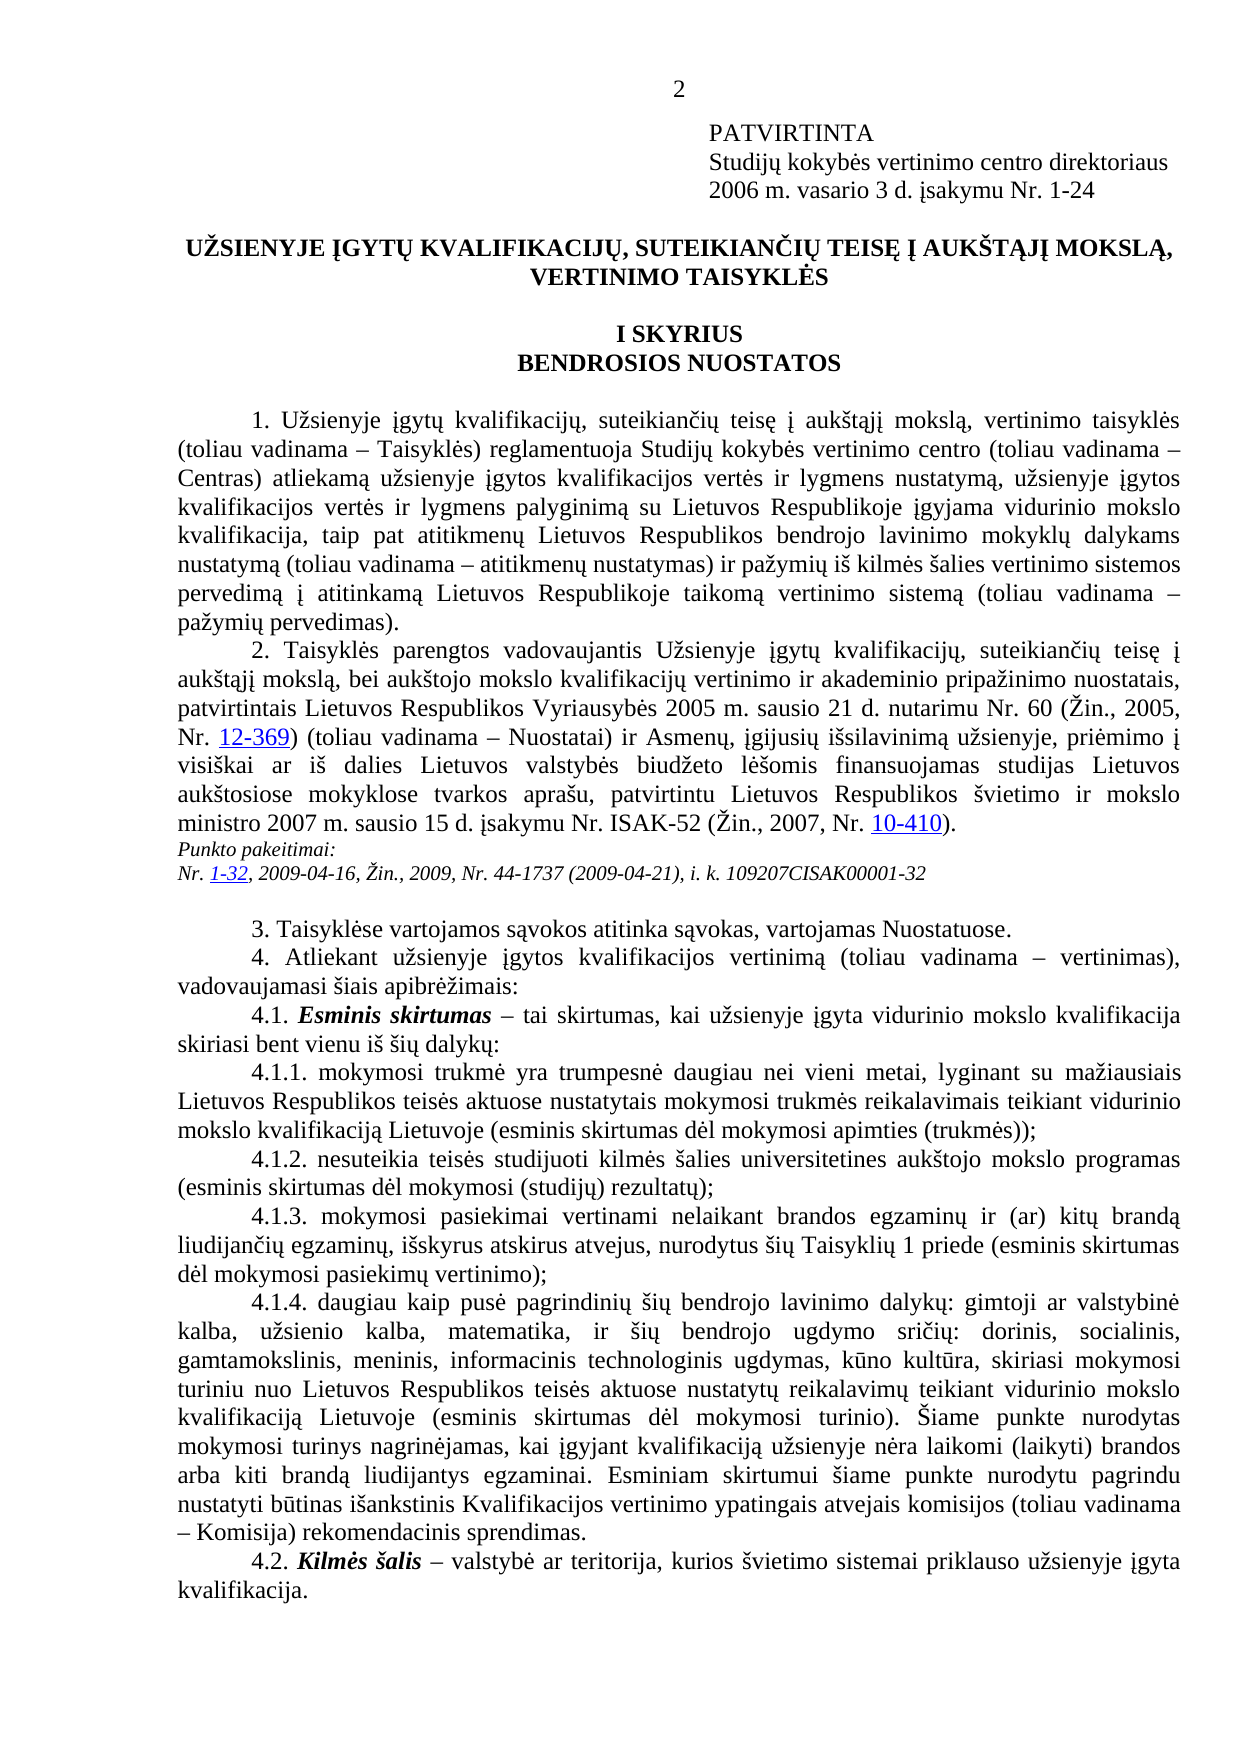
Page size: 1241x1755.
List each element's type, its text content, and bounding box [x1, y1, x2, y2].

text 4.1.4. daugiau kaip pusė pagrindinių šių bendrojo lavinimo dalykų: gimtoji ar valstybinė kalba, užsienio kalba, matematika, ir šių bendrojo ugdymo sričių: dorinis, socialinis, gamtamokslinis, meninis, informacinis technologinis ugdymas, kūno kultūra, skiriasi mokymosi turiniu nuo Lietuvos Respublikos teisės aktuose nustatytų reikalavimų teikiant vidurinio mokslo kvalifikaciją Lietuvoje (esminis skirtumas dėl mokymosi turinio). Šiame punkte nurodytas mokymosi turinys nagrinėjamas, kai įgyjant kvalifikaciją užsienyje nėra laikomi (laikyti) brandos arba kiti brandą liudijantys egzaminai. Esminiam skirtumui šiame punkte nurodytu pagrindu nustatyti būtinas išankstinis Kvalifikacijos vertinimo ypatingais atvejais komisijos (toliau vadinama – Komisija) rekomendacinis sprendimas. [177, 1287, 1181, 1546]
text Punkto pakeitimai: [177, 837, 1181, 861]
text 1. Užsienyje įgytų kvalifikacijų, suteikiančių teisę į aukštąjį mokslą, vertinimo taisyklės (toliau vadinama – Taisyklės) reglamentuoja Studijų kokybės vertinimo centro (toliau vadinama – Centras) atliekamą užsienyje įgytos kvalifikacijos vertės ir lygmens nustatymą, užsienyje įgytos kvalifikacijos vertės ir lygmens palyginimą su Lietuvos Respublikoje įgyjama vidurinio mokslo kvalifikacija, taip pat atitikmenų Lietuvos Respublikos bendrojo lavinimo mokyklų dalykams nustatymą (toliau vadinama – atitikmenų nustatymas) ir pažymių iš kilmės šalies vertinimo sistemos pervedimą į atitinkamą Lietuvos Respublikoje taikomą vertinimo sistemą (toliau vadinama – pažymių pervedimas). [177, 406, 1181, 636]
text 4.1.2. nesuteikia teisės studijuoti kilmės šalies universitetines aukštojo mokslo programas (esminis skirtumas dėl mokymosi (studijų) rezultatų); [177, 1144, 1181, 1201]
text 2. Taisyklės parengtos vadovaujantis Užsienyje įgytų kvalifikacijų, suteikiančių teisę į aukštąjį mokslą, bei aukštojo mokslo kvalifikacijų vertinimo ir akademinio pripažinimo nuostatais, patvirtintais Lietuvos Respublikos Vyriausybės 2005 m. sausio 21 d. nutarimu Nr. 60 (Žin., 2005, Nr. 12-369) (toliau vadinama – Nuostatai) ir Asmenų, įgijusių išsilavinimą užsienyje, priėmimo į visiškai ar iš dalies Lietuvos valstybės biudžeto lėšomis finansuojamas studijas Lietuvos aukštosiose mokyklose tvarkos aprašu, patvirtintu Lietuvos Respublikos švietimo ir mokslo ministro 2007 m. sausio 15 d. įsakymu Nr. ISAK-52 (Žin., 2007, Nr. 10-410). [177, 636, 1181, 837]
text I SKYRIUS [177, 319, 1181, 348]
text Nr. 1-32, 2009-04-16, Žin., 2009, Nr. 44-1737 (2009-04-21), i. k. 109207CISAK00001-32 [177, 861, 1181, 885]
text 4.2. Kilmės šalis – valstybė ar teritorija, kurios švietimo sistemai priklauso užsienyje įgyta kvalifikacija. [177, 1546, 1181, 1604]
text 4. Atliekant užsienyje įgytos kvalifikacijos vertinimą (toliau vadinama – vertinimas), vadovaujamasi šiais apibrėžimais: [177, 942, 1181, 1000]
text 2006 m. vasario 3 d. įsakymu Nr. 1-24 [177, 176, 1181, 204]
text PATVIRTINTA [709, 118, 1181, 147]
text Studijų kokybės vertinimo centro direktoriaus [177, 147, 1181, 176]
text 4.1. Esminis skirtumas – tai skirtumas, kai užsienyje įgyta vidurinio mokslo kvalifikacija skiriasi bent vienu iš šių dalykų: [177, 1000, 1181, 1057]
text 4.1.1. mokymosi trukmė yra trumpesnė daugiau nei vieni metai, lyginant su mažiausiais Lietuvos Respublikos teisės aktuose nustatytais mokymosi trukmės reikalavimais teikiant vidurinio mokslo kvalifikaciją Lietuvoje (esminis skirtumas dėl mokymosi apimties (trukmės)); [177, 1057, 1181, 1144]
text BENDROSIOS NUOSTATOS [177, 348, 1181, 377]
text 4.1.3. mokymosi pasiekimai vertinami nelaikant brandos egzaminų ir (ar) kitų brandą liudijančių egzaminų, išskyrus atskirus atvejus, nurodytus šių Taisyklių 1 priede (esminis skirtumas dėl mokymosi pasiekimų vertinimo); [177, 1201, 1181, 1287]
text UŽSIENYJE ĮGYTŲ KVALIFIKACIJŲ, SUTEIKIANČIŲ TEISĘ Į AUKŠTĄJĮ MOKSLĄ, VERTINIMO TAISYKLĖS [177, 233, 1181, 291]
text 3. Taisyklėse vartojamos sąvokos atitinka sąvokas, vartojamas Nuostatuose. [177, 914, 1181, 942]
